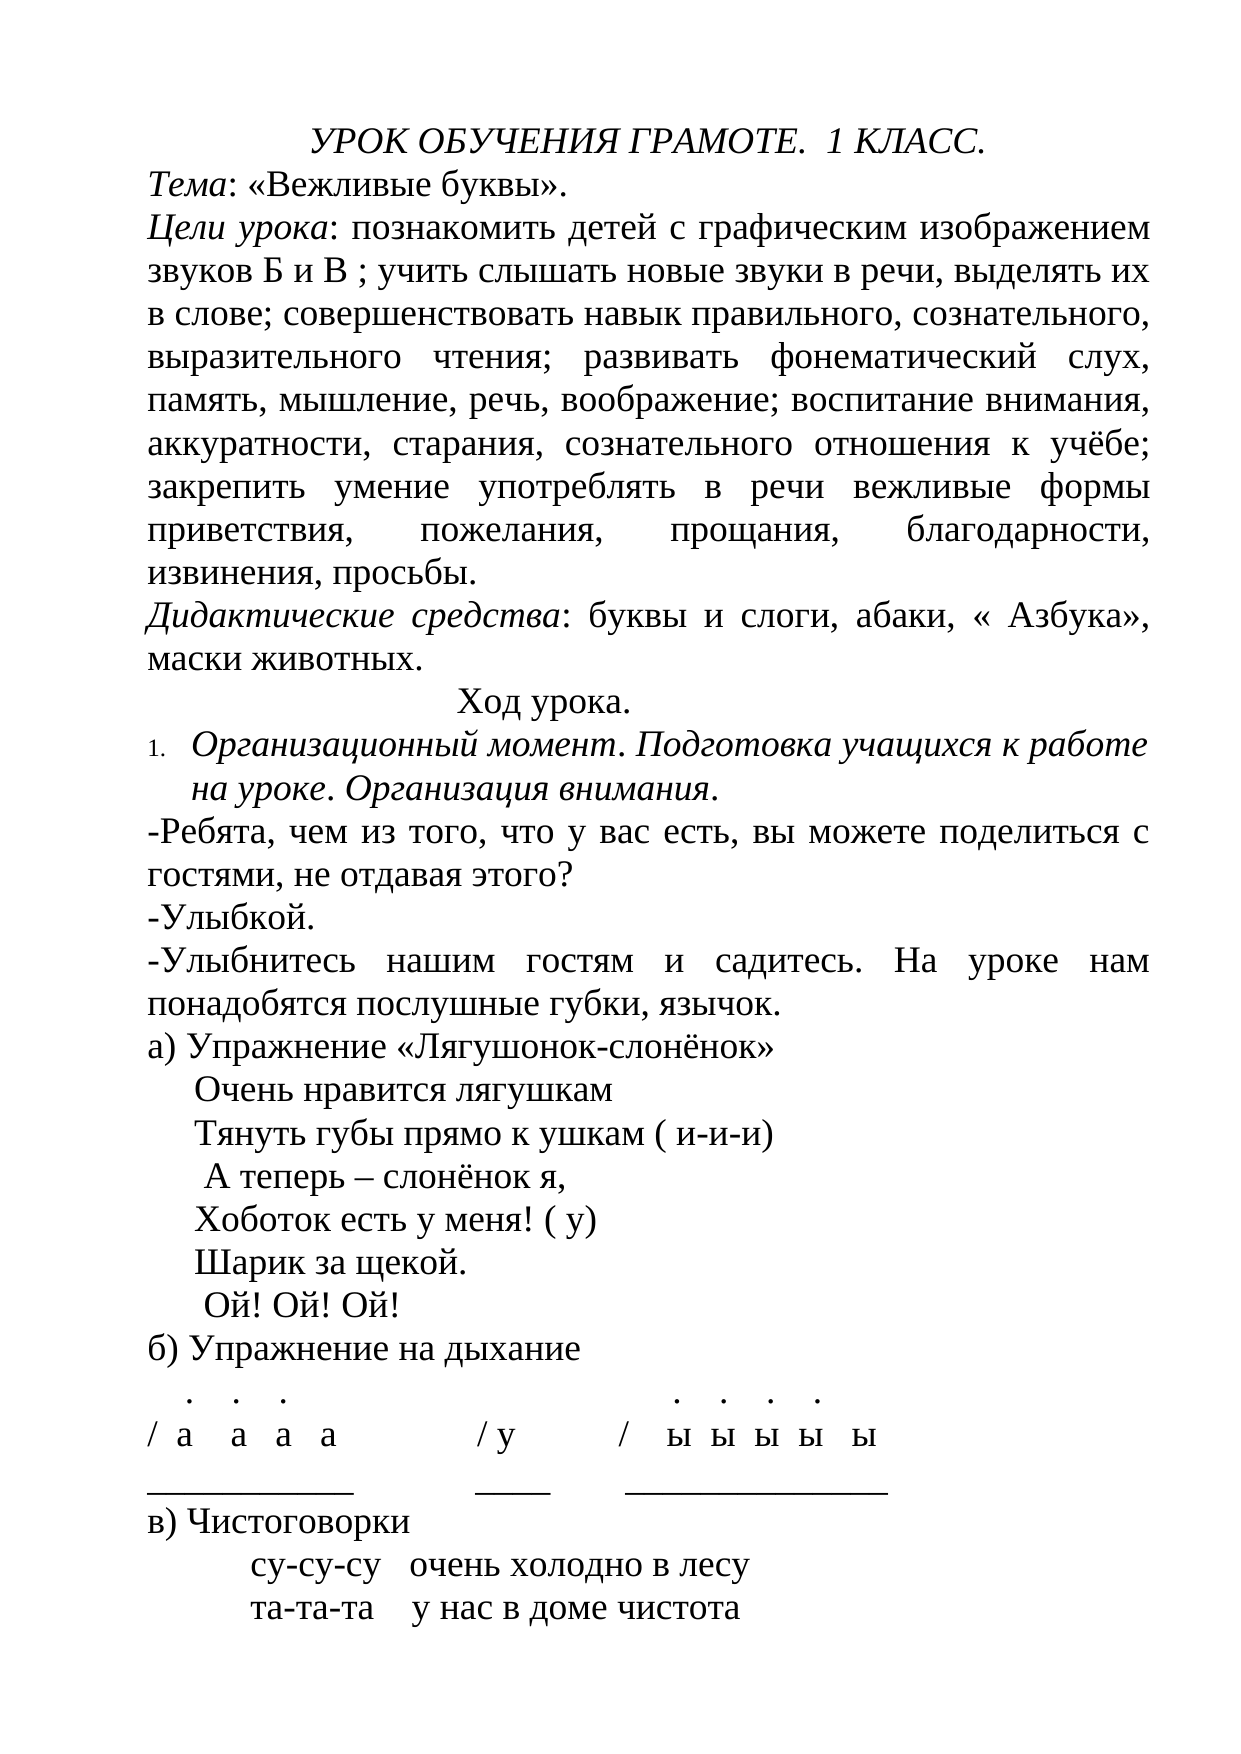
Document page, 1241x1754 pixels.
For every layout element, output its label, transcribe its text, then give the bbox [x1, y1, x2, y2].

text -Улыбнитесь нашим гостям и садитесь. На уроке нам понадобятся послушные губки, язычок. [147, 937, 1152, 1024]
text та-та-та у нас в доме чистота [147, 1584, 1152, 1627]
text Дидактические средства: буквы и слоги, абаки, « Азбука», маски животных. [147, 592, 1152, 679]
text . . . . . . . [147, 1369, 1152, 1412]
text Шарик за щекой. [147, 1239, 1152, 1282]
text су-су-су очень холодно в лесу [147, 1541, 1152, 1584]
text в) Чистоговорки [147, 1498, 1152, 1541]
text Очень нравится лягушкам [147, 1067, 1152, 1110]
text ___________ ____ ______________ [147, 1455, 1152, 1498]
text Хоботок есть у меня! ( у) [147, 1196, 1152, 1239]
text УРОК ОБУЧЕНИЯ ГРАМОТЕ. 1 КЛАСС. [147, 118, 1152, 161]
text Ой! Ой! Ой! [147, 1282, 1152, 1326]
text / а а а а / у / ы ы ы ы ы [147, 1412, 1152, 1455]
text -Ребята, чем из того, что у вас есть, вы можете поделиться с гостями, не отдавая этого? [147, 808, 1152, 894]
text Ход урока. [147, 679, 1152, 722]
text Тема: «Вежливые буквы». [147, 161, 1152, 204]
text а) Упражнение «Лягушонок-слонёнок» [147, 1024, 1152, 1067]
text Цели урока: познакомить детей с графическим изображением звуков Б и В ; учить слышать новые звуки в речи, выделять их в слове; совершенствовать навык правильного, сознательного, выразительного чтения; развивать фонематический слух, память, мышление, речь, воображение; воспитание внимания, аккуратности, старания, сознательного отношения к учёбе; закрепить умение употреблять в речи вежливые формы приветствия, пожелания, прощания, благодарности, извинения, просьбы. [147, 204, 1152, 592]
text -Улыбкой. [147, 894, 1152, 937]
text Тянуть губы прямо к ушкам ( и-и-и) [147, 1110, 1152, 1153]
list Организационный момент. Подготовка учащихся к работе на уроке. Организация внимания. [147, 722, 1152, 808]
text А теперь – слонёнок я, [147, 1153, 1152, 1196]
text б) Упражнение на дыхание [147, 1326, 1152, 1369]
